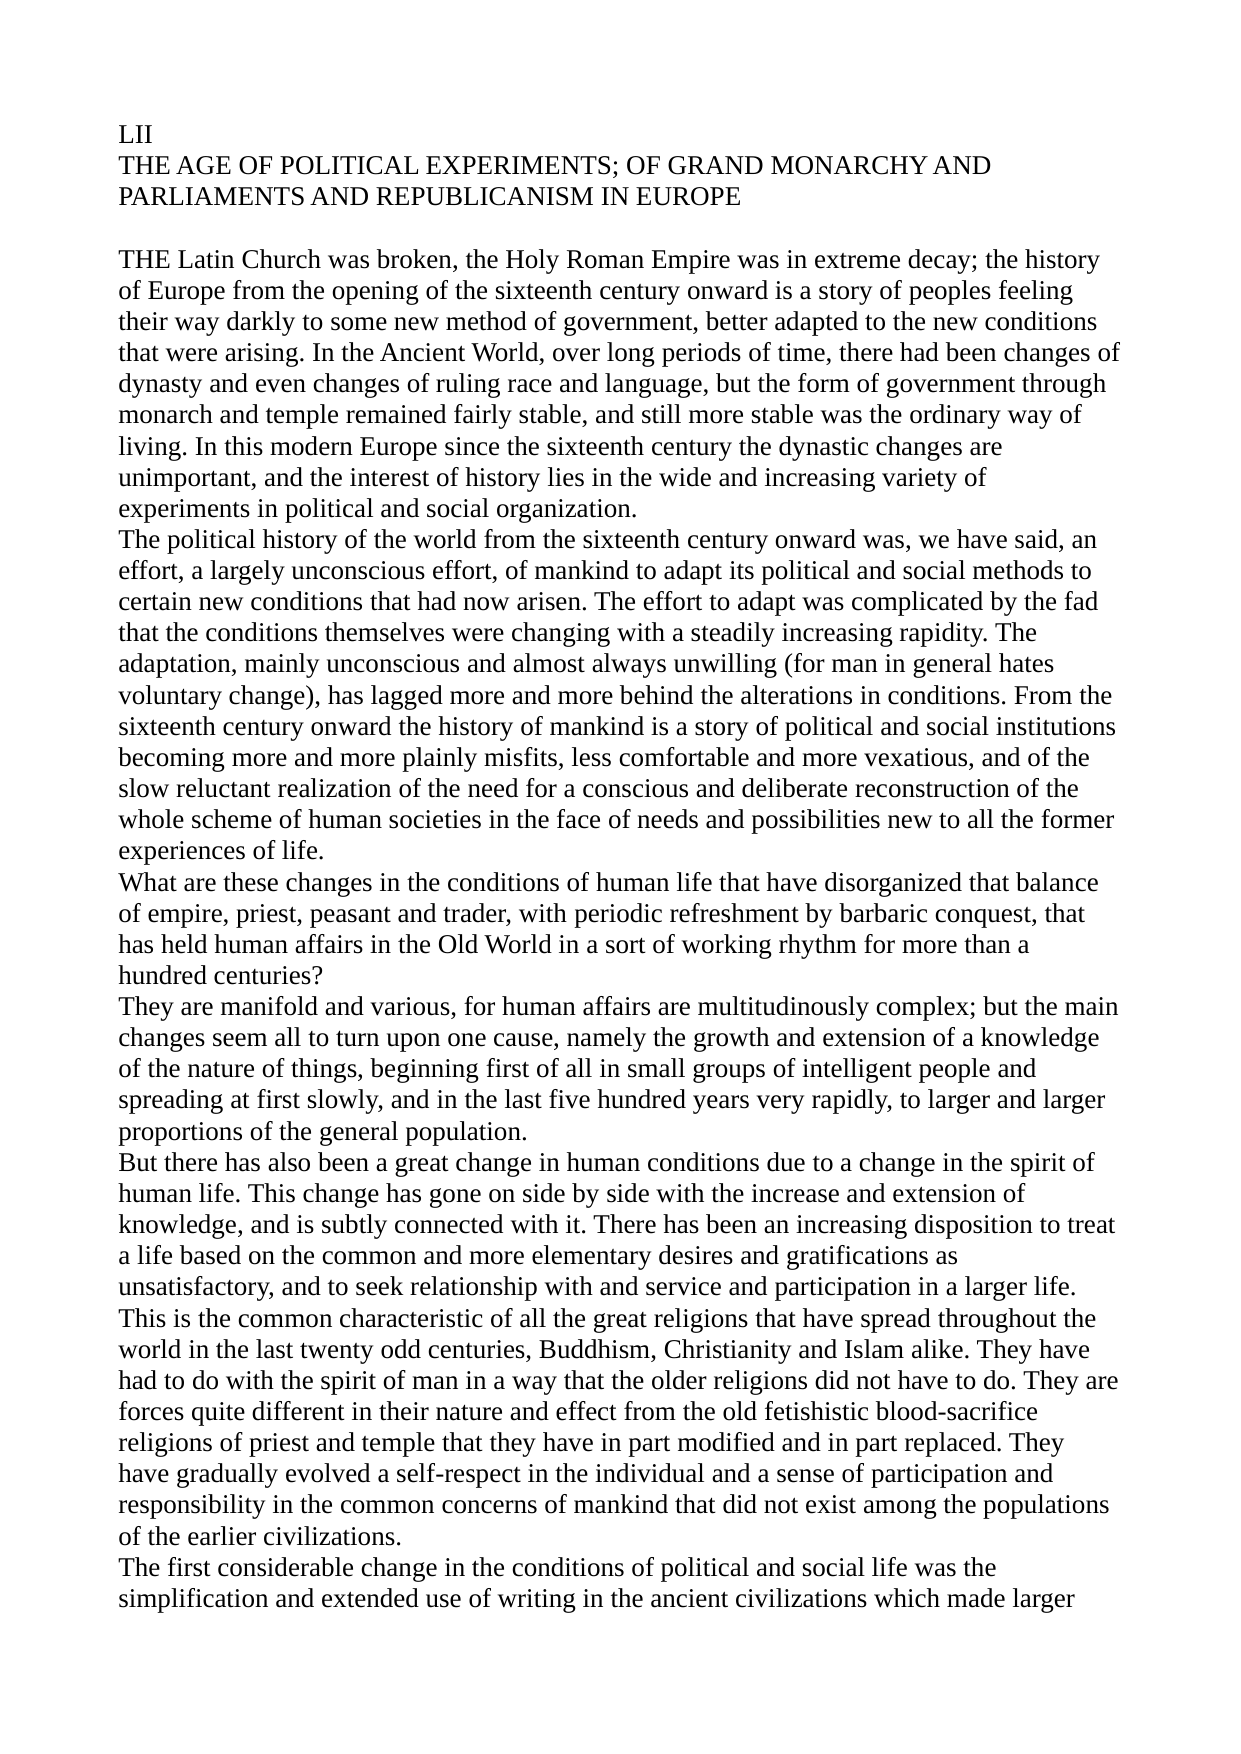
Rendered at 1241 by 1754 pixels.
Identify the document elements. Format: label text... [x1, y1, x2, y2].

text But there has also been a great change in human conditions due to a change in the spirit of human life. This change has gone on side by side with the increase and extension of knowledge, and is subtly connected with it. There has been an increasing disposition to treat a life based on the common and more elementary desires and gratifications as unsatisfactory, and to seek relationship with and service and participation in a larger life. This is the common characteristic of all the great religions that have spread throughout the world in the last twenty odd centuries, Buddhism, Christianity and Islam alike. They have had to do with the spirit of man in a way that the older religions did not have to do. They are forces quite different in their nature and effect from the old fetishistic blood-sacrifice religions of priest and temple that they have in part modified and in part replaced. They have gradually evolved a self-respect in the individual and a sense of participation and responsibility in the common concerns of mankind that did not exist among the populations of the earlier civilizations. [118, 1146, 1122, 1551]
text LII [118, 118, 1122, 149]
text THE Latin Church was broken, the Holy Roman Empire was in extreme decay; the history of Europe from the opening of the sixteenth century onward is a story of peoples feeling their way darkly to some new method of government, better adapted to the new conditions that were arising. In the Ancient World, over long periods of time, there had been changes of dynasty and even changes of ruling race and language, but the form of government through monarch and temple remained fairly stable, and still more stable was the ordinary way of living. In this modern Europe since the sixteenth century the dynastic changes are unimportant, and the interest of history lies in the wide and increasing variety of experiments in political and social organization. [118, 243, 1122, 523]
text They are manifold and various, for human affairs are multitudinously complex; but the main changes seem all to turn upon one cause, namely the growth and extension of a knowledge of the nature of things, beginning first of all in small groups of intelligent people and spreading at first slowly, and in the last five hundred years very rapidly, to larger and larger proportions of the general population. [118, 990, 1122, 1146]
text The political history of the world from the sixteenth century onward was, we have said, an effort, a largely unconscious effort, of mankind to adapt its political and social methods to certain new conditions that had now arisen. The effort to adapt was complicated by the fad that the conditions themselves were changing with a steadily increasing rapidity. The adaptation, mainly unconscious and almost always unwilling (for man in general hates voluntary change), has lagged more and more behind the alterations in conditions. From the sixteenth century onward the history of mankind is a story of political and social institutions becoming more and more plainly misfits, less comfortable and more vexatious, and of the slow reluctant realization of the need for a conscious and deliberate reconstruction of the whole scheme of human societies in the face of needs and possibilities new to all the former experiences of life. [118, 523, 1122, 866]
text THE AGE OF POLITICAL EXPERIMENTS; OF GRAND MONARCHY AND PARLIAMENTS AND REPUBLICANISM IN EUROPE [118, 149, 1122, 212]
text The first considerable change in the conditions of political and social life was the simplification and extended use of writing in the ancient civilizations which made larger [118, 1551, 1122, 1613]
text What are these changes in the conditions of human life that have disorganized that balance of empire, priest, peasant and trader, with periodic refreshment by barbaric conquest, that has held human affairs in the Old World in a sort of working rhythm for more than a hundred centuries? [118, 866, 1122, 990]
